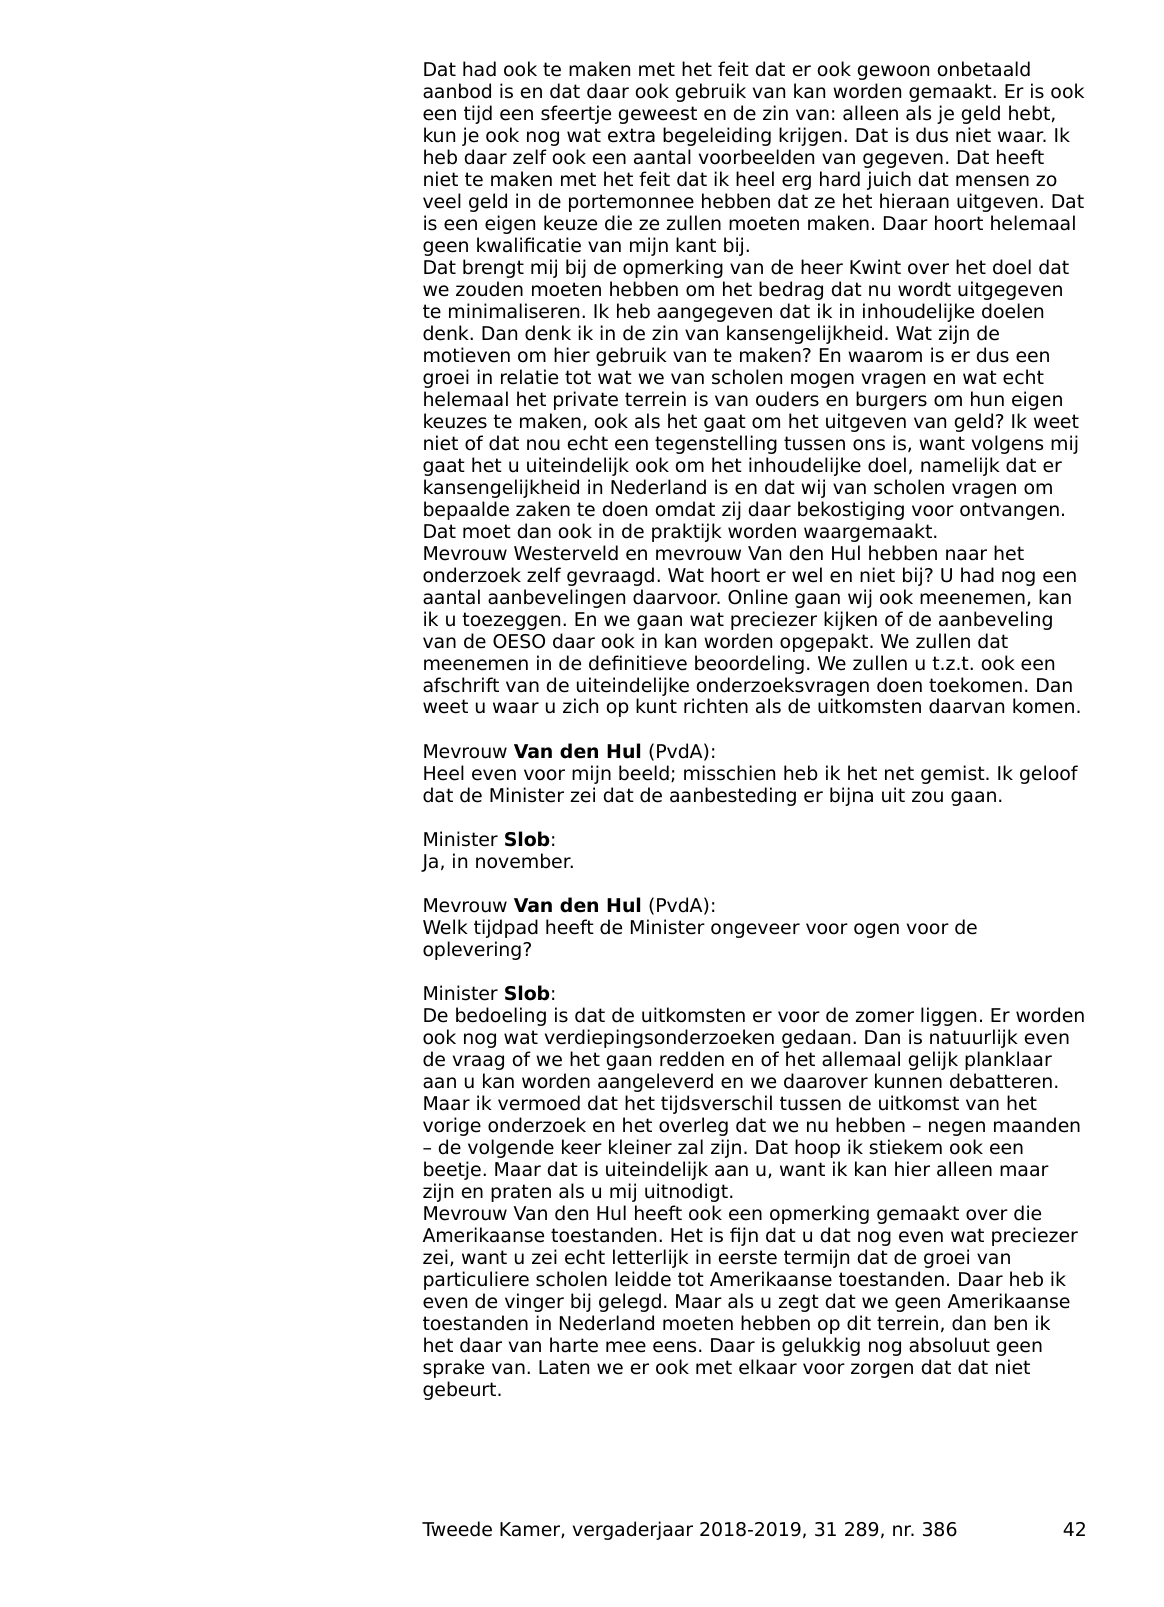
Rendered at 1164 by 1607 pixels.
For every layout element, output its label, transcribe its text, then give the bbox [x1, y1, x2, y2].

text Ja, in november. [422, 851, 1087, 873]
text Mevrouw Westerveld en mevrouw Van den Hul hebben naar het onderzoek zelf gevraagd. Wat hoort er wel en niet bij? U had nog een aantal aanbevelingen daarvoor. Online gaan wij ook meenemen, kan ik u toezeggen. En we gaan wat preciezer kijken of de aanbeveling van de OESO daar ook in kan worden opgepakt. We zullen dat meenemen in de definitieve beoordeling. We zullen u t.z.t. ook een afschrift van de uiteindelijke onderzoeksvragen doen toekomen. Dan weet u waar u zich op kunt richten als de uitkomsten daarvan komen. [422, 543, 1087, 718]
text Welk tijdpad heeft de Minister ongeveer voor ogen voor de oplevering? [422, 917, 1087, 961]
text Minister Slob: [422, 983, 1087, 1005]
text Minister Slob: [422, 829, 1087, 851]
text Heel even voor mijn beeld; misschien heb ik het net gemist. Ik geloof dat de Minister zei dat de aanbesteding er bijna uit zou gaan. [422, 763, 1087, 807]
text De bedoeling is dat de uitkomsten er voor de zomer liggen. Er worden ook nog wat verdiepingsonderzoeken gedaan. Dan is natuurlijk even de vraag of we het gaan redden en of het allemaal gelijk planklaar aan u kan worden aangeleverd en we daarover kunnen debatteren. Maar ik vermoed dat het tijdsverschil tussen de uitkomst van het vorige onderzoek en het overleg dat we nu hebben – negen maanden – de volgende keer kleiner zal zijn. Dat hoop ik stiekem ook een beetje. Maar dat is uiteindelijk aan u, want ik kan hier alleen maar zijn en praten als u mij uitnodigt. [422, 1005, 1087, 1203]
text Mevrouw Van den Hul heeft ook een opmerking gemaakt over die Amerikaanse toestanden. Het is fijn dat u dat nog even wat preciezer zei, want u zei echt letterlijk in eerste termijn dat de groei van particuliere scholen leidde tot Amerikaanse toestanden. Daar heb ik even de vinger bij gelegd. Maar als u zegt dat we geen Amerikaanse toestanden in Nederland moeten hebben op dit terrein, dan ben ik het daar van harte mee eens. Daar is gelukkig nog absoluut geen sprake van. Laten we er ook met elkaar voor zorgen dat dat niet gebeurt. [422, 1203, 1087, 1401]
text Mevrouw Van den Hul (PvdA): [422, 895, 1087, 917]
text Dat had ook te maken met het feit dat er ook gewoon onbetaald aanbod is en dat daar ook gebruik van kan worden gemaakt. Er is ook een tijd een sfeertje geweest en de zin van: alleen als je geld hebt, kun je ook nog wat extra begeleiding krijgen. Dat is dus niet waar. Ik heb daar zelf ook een aantal voorbeelden van gegeven. Dat heeft niet te maken met het feit dat ik heel erg hard juich dat mensen zo veel geld in de portemonnee hebben dat ze het hieraan uitgeven. Dat is een eigen keuze die ze zullen moeten maken. Daar hoort helemaal geen kwalificatie van mijn kant bij. [422, 59, 1087, 257]
text Dat brengt mij bij de opmerking van de heer Kwint over het doel dat we zouden moeten hebben om het bedrag dat nu wordt uitgegeven te minimaliseren. Ik heb aangegeven dat ik in inhoudelijke doelen denk. Dan denk ik in de zin van kansengelijkheid. Wat zijn de motieven om hier gebruik van te maken? En waarom is er dus een groei in relatie tot wat we van scholen mogen vragen en wat echt helemaal het private terrein is van ouders en burgers om hun eigen keuzes te maken, ook als het gaat om het uitgeven van geld? Ik weet niet of dat nou echt een tegenstelling tussen ons is, want volgens mij gaat het u uiteindelijk ook om het inhoudelijke doel, namelijk dat er kansengelijkheid in Nederland is en dat wij van scholen vragen om bepaalde zaken te doen omdat zij daar bekostiging voor ontvangen. Dat moet dan ook in de praktijk worden waargemaakt. [422, 257, 1087, 543]
text Mevrouw Van den Hul (PvdA): [422, 741, 1087, 763]
